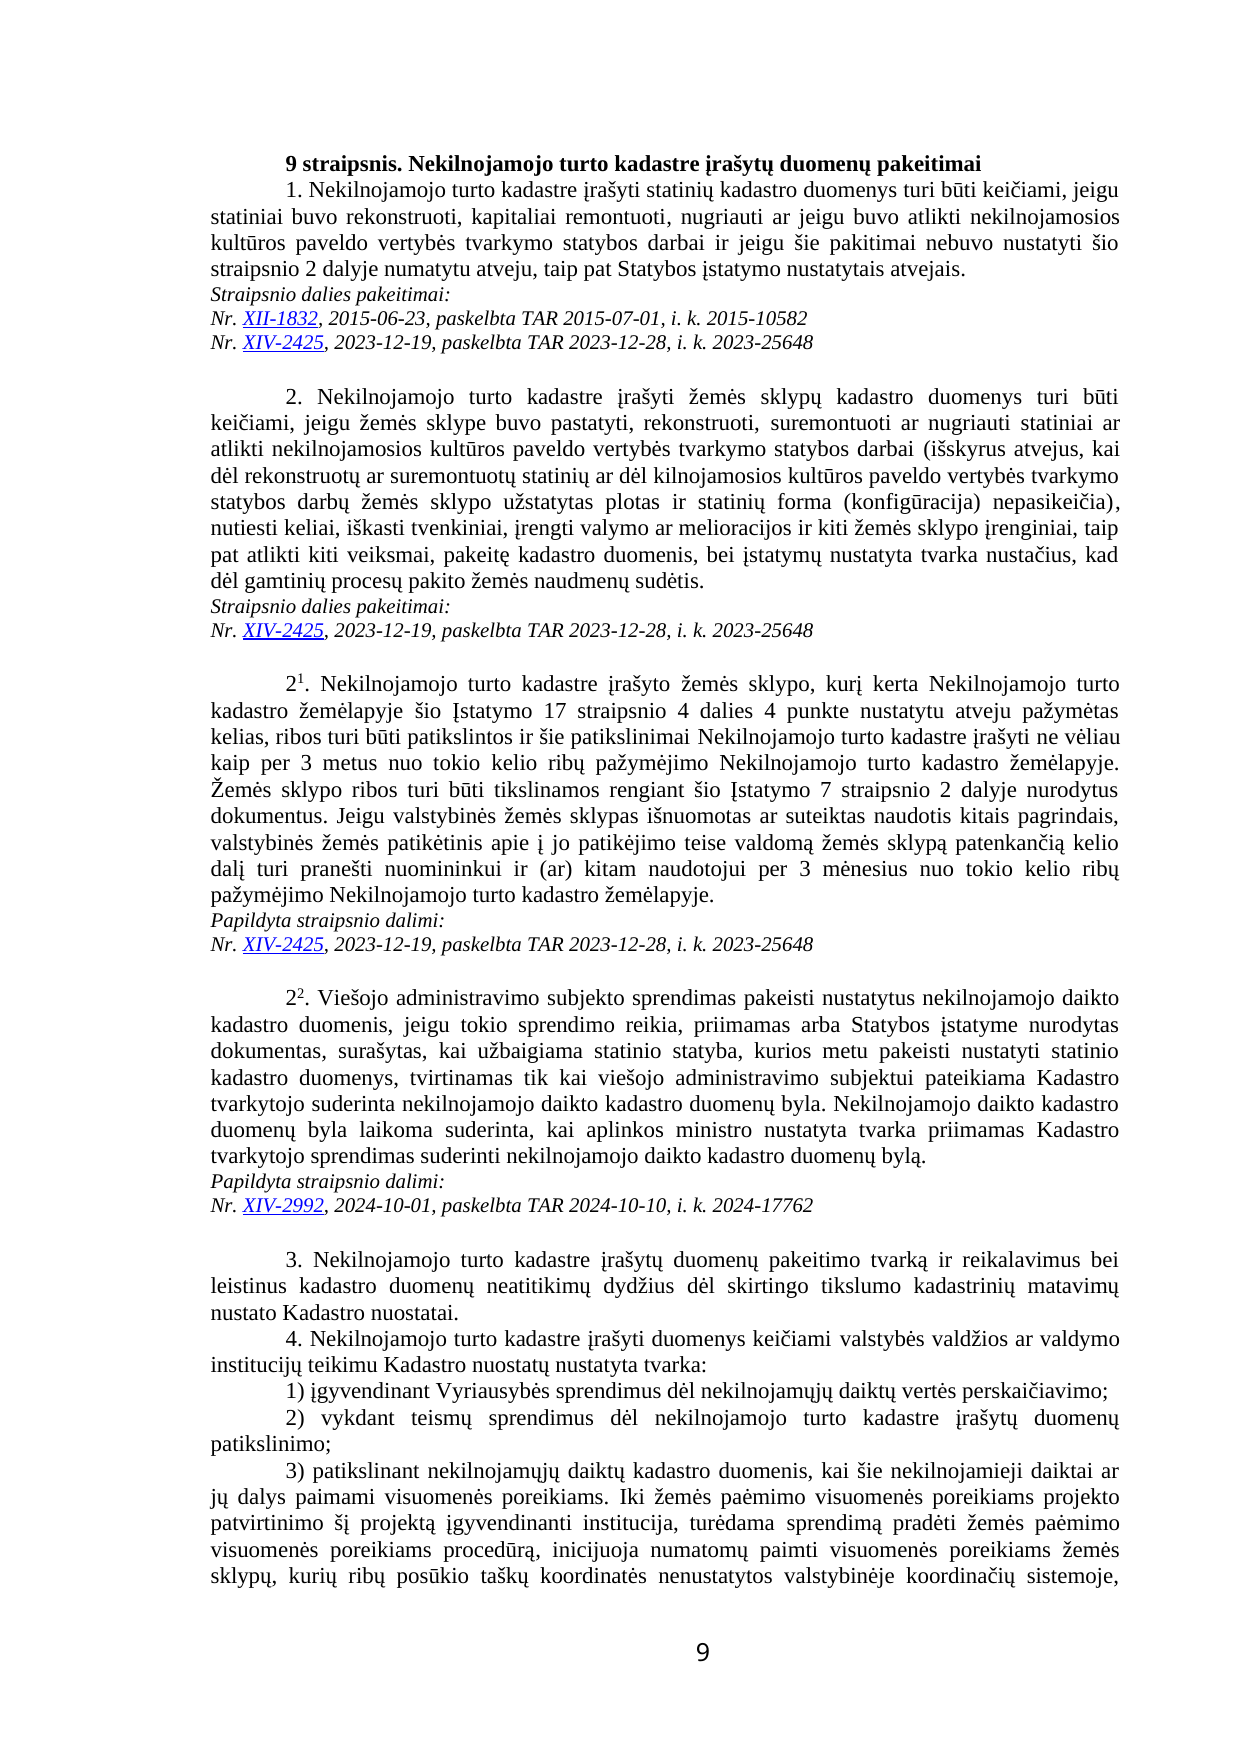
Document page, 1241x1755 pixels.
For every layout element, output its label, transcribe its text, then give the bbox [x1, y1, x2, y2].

text Nr. XIV-2425, 2023-12-19, paskelbta TAR 2023-12-28, i. k. 2023-25648 [210, 618, 1120, 642]
text Nr. XIV-2992, 2024-10-01, paskelbta TAR 2024-10-10, i. k. 2024-17762 [210, 1193, 1120, 1217]
text 1. Nekilnojamojo turto kadastre įrašyti statinių kadastro duomenys turi būti keičiami, jeigu statiniai buvo rekonstruoti, kapitaliai remontuoti, nugriauti ar jeigu buvo atlikti nekilnojamosios kultūros paveldo vertybės tvarkymo statybos darbai ir jeigu šie pakitimai nebuvo nustatyti šio straipsnio 2 dalyje numatytu atveju, taip pat Statybos įstatymo nustatytais atvejais. [210, 176, 1120, 282]
text 9 straipsnis. Nekilnojamojo turto kadastre įrašytų duomenų pakeitimai [210, 150, 1120, 176]
text 2. Nekilnojamojo turto kadastre įrašyti žemės sklypų kadastro duomenys turi būti keičiami, jeigu žemės sklype buvo pastatyti, rekonstruoti, suremontuoti ar nugriauti statiniai ar atlikti nekilnojamosios kultūros paveldo vertybės tvarkymo statybos darbai (išskyrus atvejus, kai dėl rekonstruotų ar suremontuotų statinių ar dėl kilnojamosios kultūros paveldo vertybės tvarkymo statybos darbų žemės sklypo užstatytas plotas ir statinių forma (konfigūracija) nepasikeičia), nutiesti keliai, iškasti tvenkiniai, įrengti valymo ar melioracijos ir kiti žemės sklypo įrenginiai, taip pat atlikti kiti veiksmai, pakeitę kadastro duomenis, bei įstatymų nustatyta tvarka nustačius, kad dėl gamtinių procesų pakito žemės naudmenų sudėtis. [210, 383, 1120, 593]
text Straipsnio dalies pakeitimai: [210, 282, 1120, 306]
text 1) įgyvendinant Vyriausybės sprendimus dėl nekilnojamųjų daiktų vertės perskaičiavimo; [210, 1378, 1120, 1404]
text Nr. XIV-2425, 2023-12-19, paskelbta TAR 2023-12-28, i. k. 2023-25648 [210, 330, 1120, 354]
text 2) vykdant teismų sprendimus dėl nekilnojamojo turto kadastre įrašytų duomenų patikslinimo; [210, 1404, 1120, 1457]
text 21. Nekilnojamojo turto kadastre įrašyto žemės sklypo, kurį kerta Nekilnojamojo turto kadastro žemėlapyje šio Įstatymo 17 straipsnio 4 dalies 4 punkte nustatytu atveju pažymėtas kelias, ribos turi būti patikslintos ir šie patikslinimai Nekilnojamojo turto kadastre įrašyti ne vėliau kaip per 3 metus nuo tokio kelio ribų pažymėjimo Nekilnojamojo turto kadastro žemėlapyje. Žemės sklypo ribos turi būti tikslinamos rengiant šio Įstatymo 7 straipsnio 2 dalyje nurodytus dokumentus. Jeigu valstybinės žemės sklypas išnuomotas ar suteiktas naudotis kitais pagrindais, valstybinės žemės patikėtinis apie į jo patikėjimo teise valdomą žemės sklypą patenkančią kelio dalį turi pranešti nuomininkui ir (ar) kitam naudotojui per 3 mėnesius nuo tokio kelio ribų pažymėjimo Nekilnojamojo turto kadastro žemėlapyje. [210, 670, 1120, 908]
text 3. Nekilnojamojo turto kadastre įrašytų duomenų pakeitimo tvarką ir reikalavimus bei leistinus kadastro duomenų neatitikimų dydžius dėl skirtingo tikslumo kadastrinių matavimų nustato Kadastro nuostatai. [210, 1246, 1120, 1325]
text Nr. XIV-2425, 2023-12-19, paskelbta TAR 2023-12-28, i. k. 2023-25648 [210, 932, 1120, 956]
text Nr. XII-1832, 2015-06-23, paskelbta TAR 2015-07-01, i. k. 2015-10582 [210, 306, 1120, 330]
text 3) patikslinant nekilnojamųjų daiktų kadastro duomenis, kai šie nekilnojamieji daiktai ar jų dalys paimami visuomenės poreikiams. Iki žemės paėmimo visuomenės poreikiams projekto patvirtinimo šį projektą įgyvendinanti institucija, turėdama sprendimą pradėti žemės paėmimo visuomenės poreikiams procedūrą, inicijuoja numatomų paimti visuomenės poreikiams žemės sklypų, kurių ribų posūkio taškų koordinatės nenustatytos valstybinėje koordinačių sistemoje, [210, 1457, 1120, 1588]
text Straipsnio dalies pakeitimai: [210, 593, 1120, 618]
text Papildyta straipsnio dalimi: [210, 908, 1120, 932]
text 4. Nekilnojamojo turto kadastre įrašyti duomenys keičiami valstybės valdžios ar valdymo institucijų teikimu Kadastro nuostatų nustatyta tvarka: [210, 1325, 1120, 1378]
text 22. Viešojo administravimo subjekto sprendimas pakeisti nustatytus nekilnojamojo daikto kadastro duomenis, jeigu tokio sprendimo reikia, priimamas arba Statybos įstatyme nurodytas dokumentas, surašytas, kai užbaigiama statinio statyba, kurios metu pakeisti nustatyti statinio kadastro duomenys, tvirtinamas tik kai viešojo administravimo subjektui pateikiama Kadastro tvarkytojo suderinta nekilnojamojo daikto kadastro duomenų byla. Nekilnojamojo daikto kadastro duomenų byla laikoma suderinta, kai aplinkos ministro nustatyta tvarka priimamas Kadastro tvarkytojo sprendimas suderinti nekilnojamojo daikto kadastro duomenų bylą. [210, 984, 1120, 1169]
text Papildyta straipsnio dalimi: [210, 1169, 1120, 1193]
